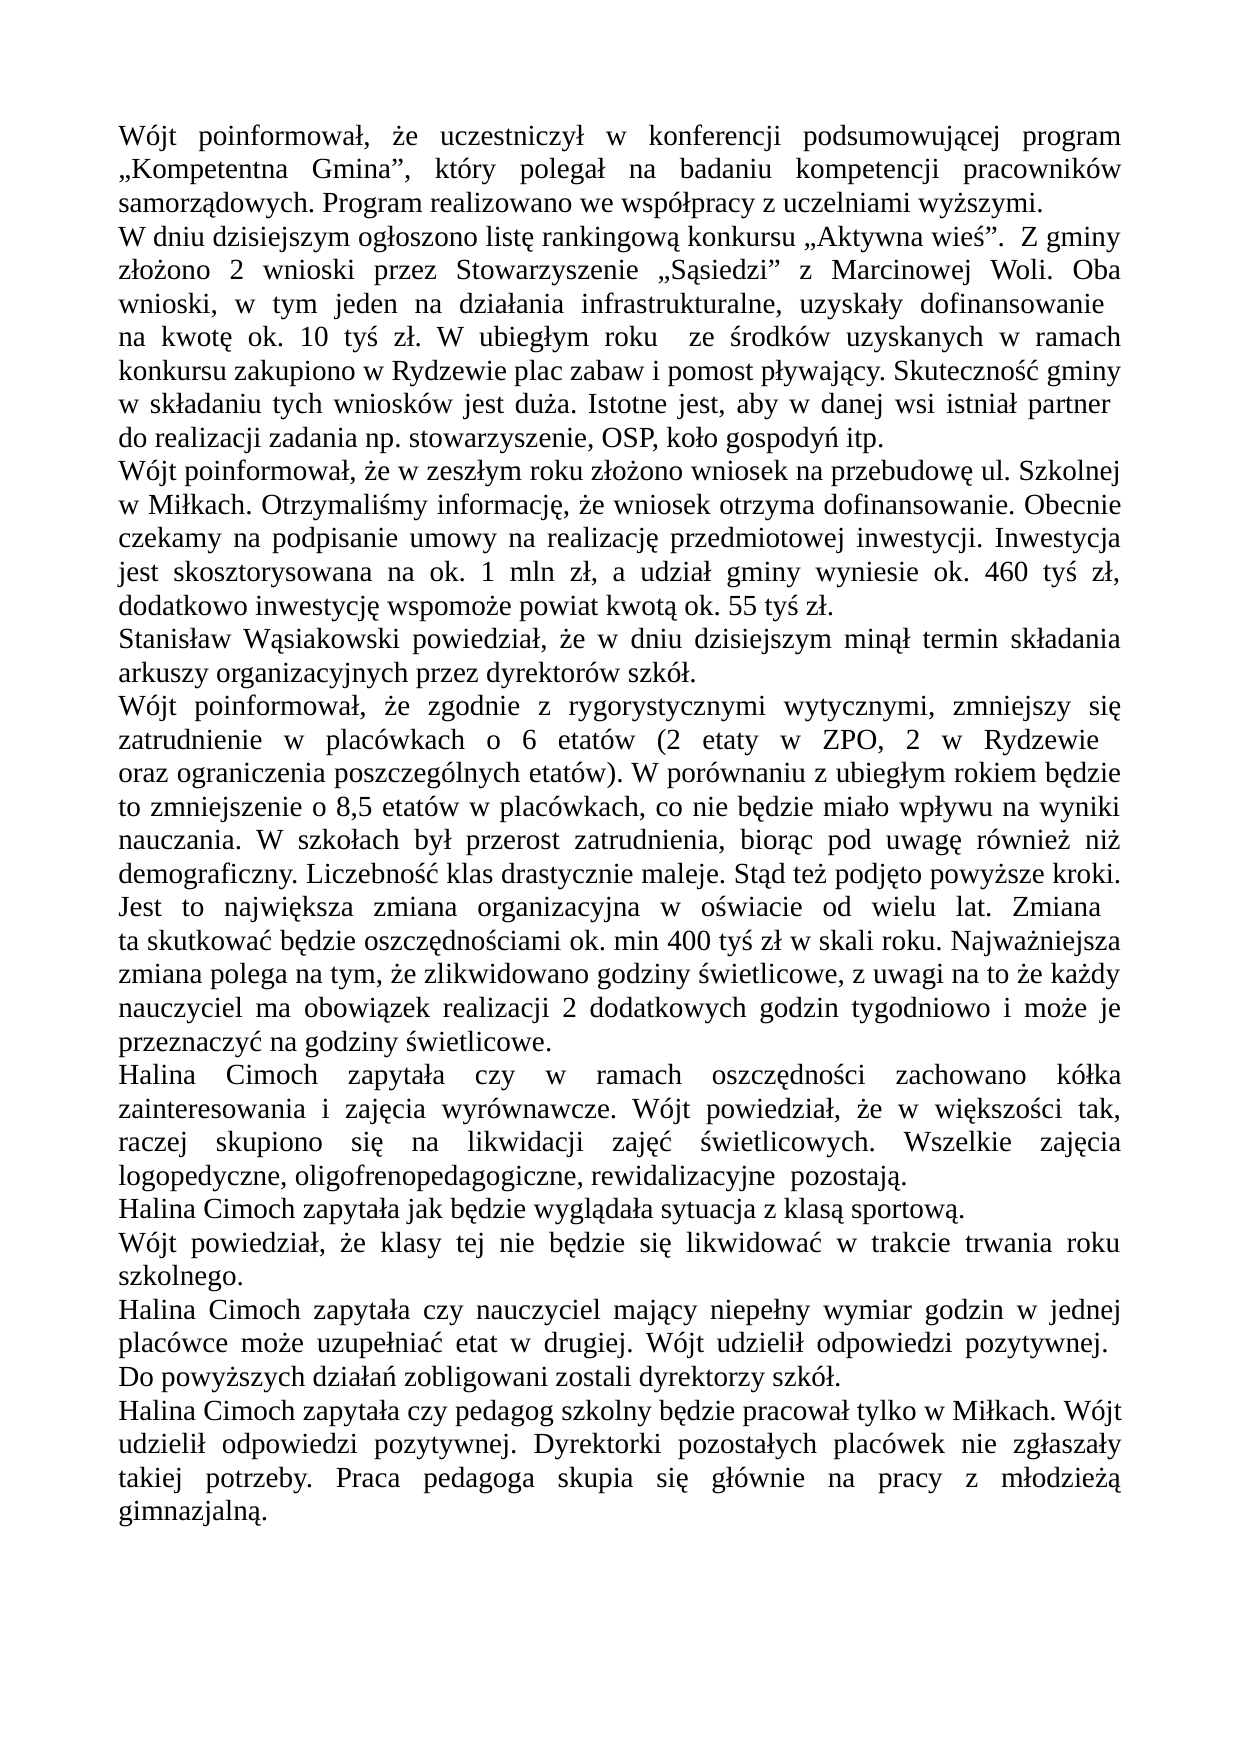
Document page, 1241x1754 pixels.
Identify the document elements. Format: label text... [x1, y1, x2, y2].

text Stanisław Wąsiakowski powiedział, że w dniu dzisiejszym minął termin składania arkuszy organizacyjnych przez dyrektorów szkół. [118, 621, 1122, 688]
text Wójt poinformował, że w zeszłym roku złożono wniosek na przebudowę ul. Szkolnej w Miłkach. Otrzymaliśmy informację, że wniosek otrzyma dofinansowanie. Obecnie czekamy na podpisanie umowy na realizację przedmiotowej inwestycji. Inwestycja jest skosztorysowana na ok. 1 mln zł, a udział gminy wyniesie ok. 460 tyś zł, dodatkowo inwestycję wspomoże powiat kwotą ok. 55 tyś zł. [118, 453, 1122, 621]
text Halina Cimoch zapytała jak będzie wyglądała sytuacja z klasą sportową. [118, 1191, 1122, 1225]
text Halina Cimoch zapytała czy pedagog szkolny będzie pracował tylko w Miłkach. Wójt udzielił odpowiedzi pozytywnej. Dyrektorki pozostałych placówek nie zgłaszały takiej potrzeby. Praca pedagoga skupia się głównie na pracy z młodzieżą gimnazjalną. [118, 1393, 1122, 1527]
text Wójt poinformował, że zgodnie z rygorystycznymi wytycznymi, zmniejszy się zatrudnienie w placówkach o 6 etatów (2 etaty w ZPO, 2 w Rydzewie oraz ograniczenia poszczególnych etatów). W porównaniu z ubiegłym rokiem będzie to zmniejszenie o 8,5 etatów w placówkach, co nie będzie miało wpływu na wyniki nauczania. W szkołach był przerost zatrudnienia, biorąc pod uwagę również niż demograficzny. Liczebność klas drastycznie maleje. Stąd też podjęto powyższe kroki. Jest to największa zmiana organizacyjna w oświacie od wielu lat. Zmiana ta skutkować będzie oszczędnościami ok. min 400 tyś zł w skali roku. Najważniejsza zmiana polega na tym, że zlikwidowano godziny świetlicowe, z uwagi na to że każdy nauczyciel ma obowiązek realizacji 2 dodatkowych godzin tygodniowo i może je przeznaczyć na godziny świetlicowe. [118, 688, 1122, 1057]
text Wójt powiedział, że klasy tej nie będzie się likwidować w trakcie trwania roku szkolnego. [118, 1225, 1122, 1292]
text Wójt poinformował, że uczestniczył w konferencji podsumowującej program „Kompetentna Gmina”, który polegał na badaniu kompetencji pracowników samorządowych. Program realizowano we współpracy z uczelniami wyższymi. [118, 118, 1122, 219]
text Halina Cimoch zapytała czy w ramach oszczędności zachowano kółka zainteresowania i zajęcia wyrównawcze. Wójt powiedział, że w większości tak, raczej skupiono się na likwidacji zajęć świetlicowych. Wszelkie zajęcia logopedyczne, oligofrenopedagogiczne, rewidalizacyjne pozostają. [118, 1057, 1122, 1191]
text Halina Cimoch zapytała czy nauczyciel mający niepełny wymiar godzin w jednej placówce może uzupełniać etat w drugiej. Wójt udzielił odpowiedzi pozytywnej. Do powyższych działań zobligowani zostali dyrektorzy szkół. [118, 1292, 1122, 1393]
text W dniu dzisiejszym ogłoszono listę rankingową konkursu „Aktywna wieś”. Z gminy złożono 2 wnioski przez Stowarzyszenie „Sąsiedzi” z Marcinowej Woli. Oba wnioski, w tym jeden na działania infrastrukturalne, uzyskały dofinansowanie na kwotę ok. 10 tyś zł. W ubiegłym roku ze środków uzyskanych w ramach konkursu zakupiono w Rydzewie plac zabaw i pomost pływający. Skuteczność gminy w składaniu tych wniosków jest duża. Istotne jest, aby w danej wsi istniał partner do realizacji zadania np. stowarzyszenie, OSP, koło gospodyń itp. [118, 219, 1122, 453]
